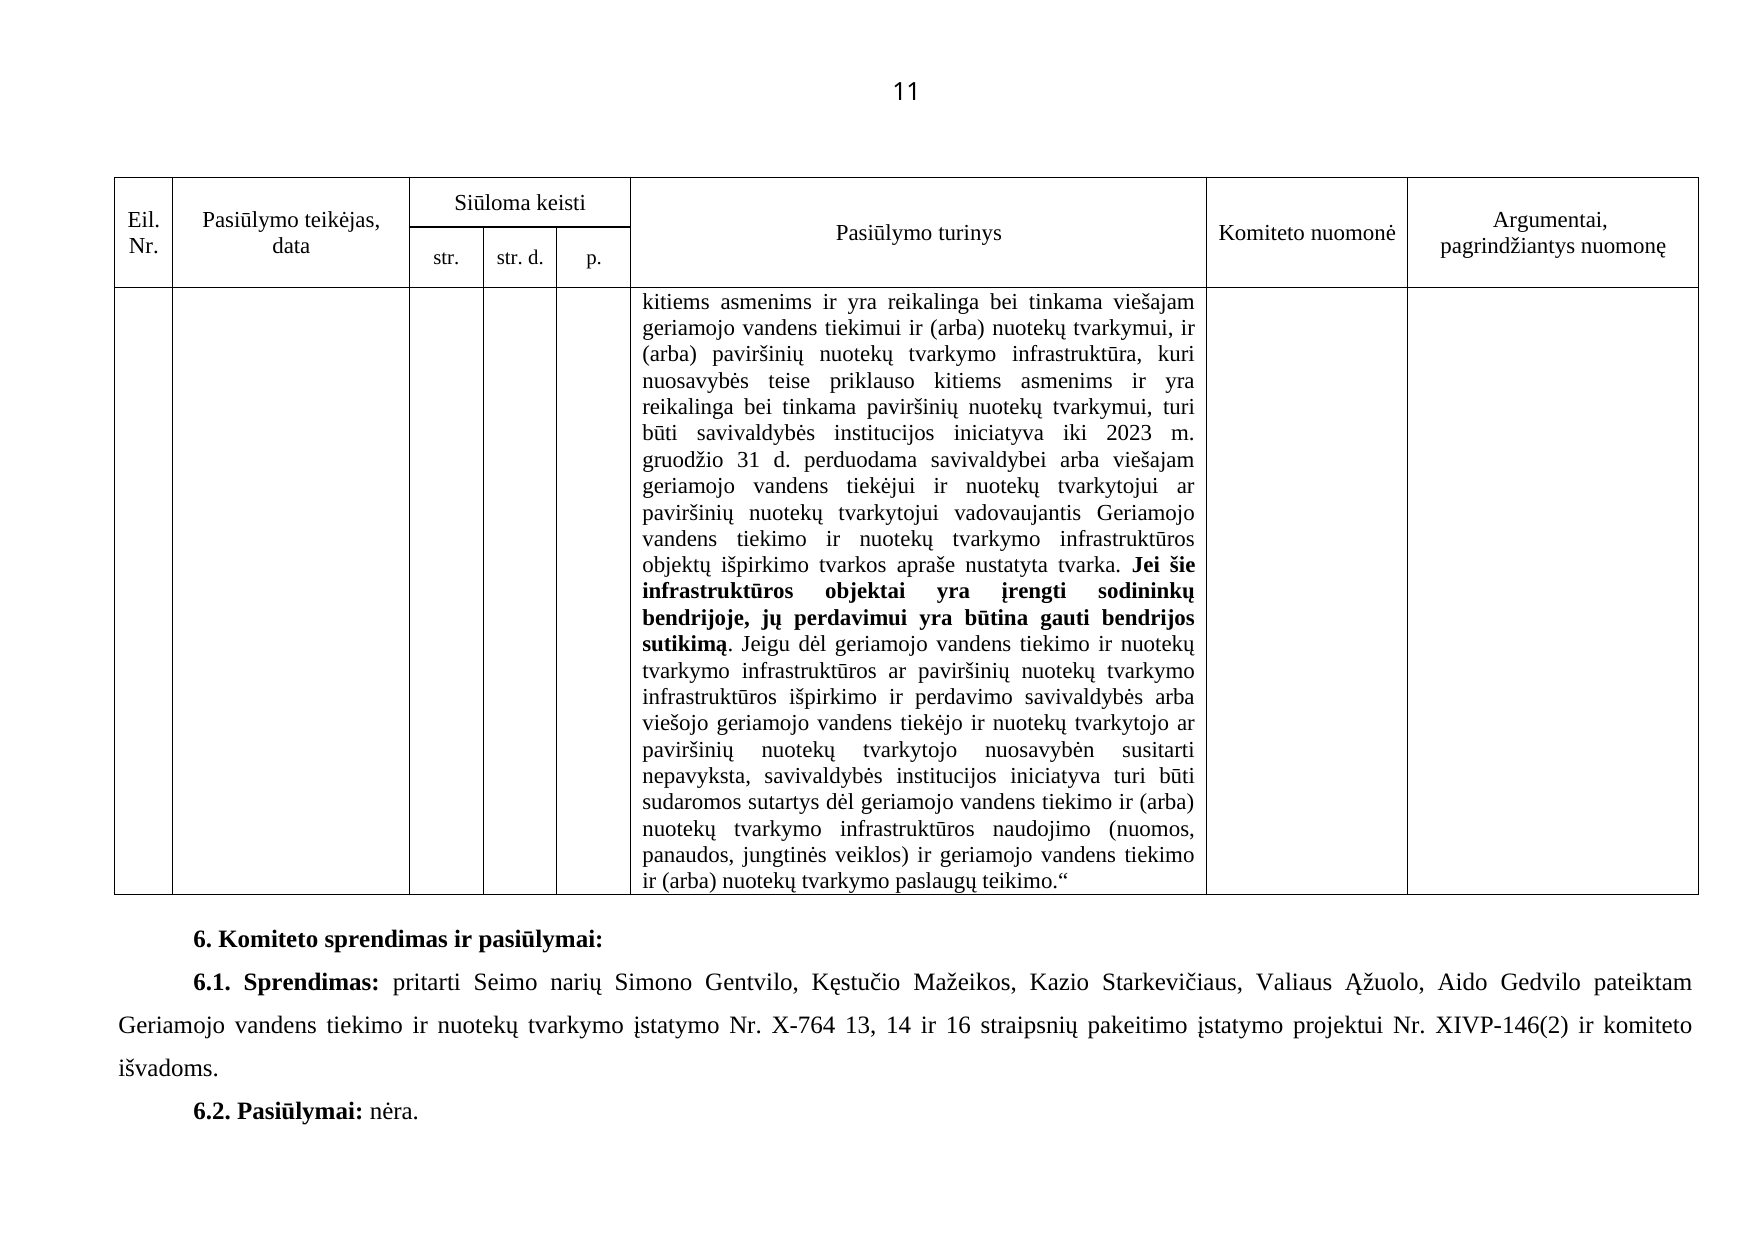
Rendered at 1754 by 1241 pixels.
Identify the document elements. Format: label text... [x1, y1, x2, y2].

table_cell [1207, 288, 1407, 894]
table_cell [557, 288, 630, 894]
table_cell p. [557, 228, 630, 287]
table_cell str. [410, 228, 483, 287]
table_cell [484, 288, 556, 894]
table_header Eil. Nr. [115, 178, 172, 287]
text 6.2. Pasiūlymai: nėra. [118, 1096, 1695, 1125]
text 6. Komiteto sprendimas ir pasiūlymai: [118, 924, 1695, 952]
table_cell [410, 288, 483, 894]
table_header Pasiūlymo turinys [631, 178, 1206, 287]
table_header Siūloma keisti [410, 178, 630, 226]
text 6.1. Sprendimas: pritarti Seimo narių Simono Gentvilo, Kęstučio Mažeikos, Kazio Starkevičiaus, Valiaus Ąžuolo, Aido Gedvilo pateiktam Geriamojo vandens tiekimo ir nuotekų tvarkymo įstatymo Nr. X-764 13, 14 ir 16 straipsnių pakeitimo įstatymo projektui Nr. XIVP-146(2) ir komiteto išvadoms. [118, 967, 1695, 1082]
table_header Komiteto nuomonė [1207, 178, 1407, 287]
table_cell str. d. [484, 228, 556, 287]
table_header Pasiūlymo teikėjas, data [173, 178, 409, 287]
table_cell [173, 288, 409, 894]
table_cell [1408, 288, 1698, 894]
table_header Argumentai, pagrindžiantys nuomonę [1408, 178, 1698, 287]
table_cell kitiems asmenims ir yra reikalinga bei tinkama viešajam geriamojo vandens tiekimui ir (arba) nuotekų tvarkymui, ir (arba) paviršinių nuotekų tvarkymo infrastruktūra, kuri nuosavybės teise priklauso kitiems asmenims ir yra reikalinga bei tinkama paviršinių nuotekų tvarkymui, turi būti savivaldybės institucijos iniciatyva iki 2023 m. gruodžio 31 d. perduodama savivaldybei arba viešajam geriamojo vandens tiekėjui ir nuotekų tvarkytojui ar paviršinių nuotekų tvarkytojui vadovaujantis Geriamojo vandens tiekimo ir nuotekų tvarkymo infrastruktūros objektų išpirkimo tvarkos apraše nustatyta tvarka. Jei šie infrastruktūros objektai yra įrengti sodininkų bendrijoje, jų perdavimui yra būtina gauti bendrijos sutikimą. Jeigu dėl geriamojo vandens tiekimo ir nuotekų tvarkymo infrastruktūros ar paviršinių nuotekų tvarkymo infrastruktūros išpirkimo ir perdavimo savivaldybės arba viešojo geriamojo vandens tiekėjo ir nuotekų tvarkytojo ar paviršinių nuotekų tvarkytojo nuosavybėn susitarti nepavyksta, savivaldybės institucijos iniciatyva turi būti sudaromos sutartys dėl geriamojo vandens tiekimo ir (arba) nuotekų tvarkymo infrastruktūros naudojimo (nuomos, panaudos, jungtinės veiklos) ir geriamojo vandens tiekimo ir (arba) nuotekų tvarkymo paslaugų teikimo.“ [631, 288, 1206, 894]
table_cell [115, 288, 172, 894]
